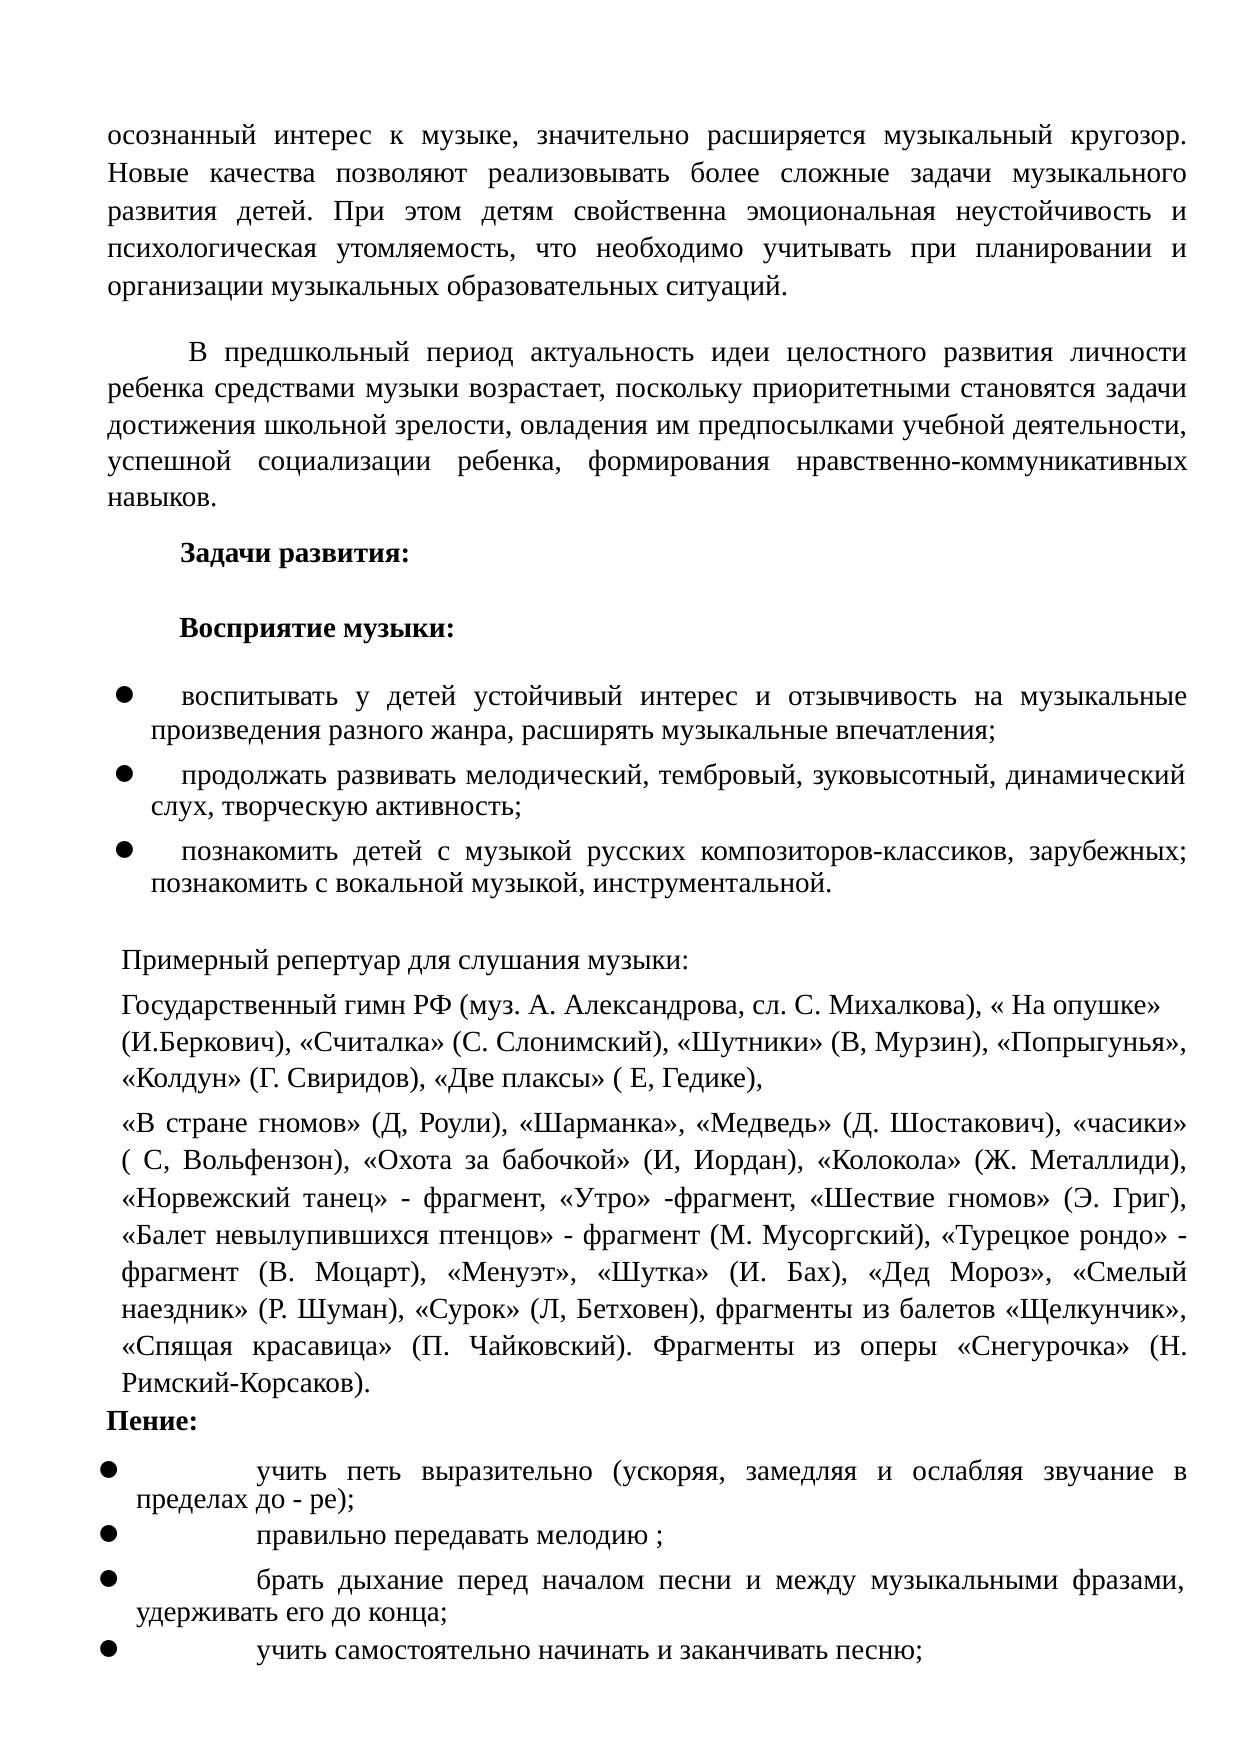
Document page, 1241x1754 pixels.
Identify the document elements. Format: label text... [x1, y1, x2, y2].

text Примерный репертуар для слушания музыки: [121, 942, 1188, 976]
text Восприятие музыки: [179, 611, 1188, 644]
list правильно передавать мелодию ; [98, 1517, 1188, 1551]
list учить петь выразительно (ускоряя, замедляя и ослабляя звучание в пределах до - ре); [98, 1457, 1188, 1514]
list учить самостоятельно начинать и заканчивать песню; [98, 1632, 1188, 1666]
text Задачи развития: [180, 536, 1188, 569]
text Государственный гимн РФ (муз. А. Александрова, сл. С. Михалкова), « На опушке» (И.Беркович), «Считалка» (С. Слонимский), «Шутники» (В, Мурзин), «Попрыгунья», «Колдун» (Г. Свиридов), «Две плаксы» ( Е, Гедике), [121, 987, 1188, 1093]
text В предшкольный период актуальность идеи целостного развития личности ребенка средствами музыки возрастает, поскольку приоритетными становятся задачи достижения школьной зрелости, овладения им предпосылками учебной деятельности, успешной социализации ребенка, формирования нравственно-коммуникативных навыков. [107, 334, 1188, 513]
list познакомить детей с музыкой русских композиторов-классиков, зарубежных; познакомить с вокальной музыкой, инструментальной. [113, 836, 1188, 898]
text «В стране гномов» (Д, Роули), «Шарманка», «Медведь» (Д. Шостакович), «часики» ( С, Вольфензон), «Охота за бабочкой» (И, Иордан), «Колокола» (Ж. Металлиди), «Норвежский танец» - фрагмент, «Утро» -фрагмент, «Шествие гномов» (Э. Григ), «Балет невылупившихся птенцов» - фрагмент (М. Мусоргский), «Турецкое рондо» -фрагмент (В. Моцарт), «Менуэт», «Шутка» (И. Бах), «Дед Мороз», «Смелый наездник» (Р. Шуман), «Сурок» (Л, Бетховен), фрагменты из балетов «Щелкунчик», «Спящая красавица» (П. Чайковский). Фрагменты из оперы «Снегурочка» (Н. Римский-Корсаков). [121, 1105, 1188, 1399]
list брать дыхание перед началом песни и между музыкальными фразами, удерживать его до конца; [98, 1565, 1186, 1627]
text Пение: [106, 1403, 1188, 1436]
list воспитывать у детей устойчивый интерес и отзывчивость на музыкальные произведения разного жанра, расширять музыкальные впечатления; [113, 678, 1188, 746]
text осознанный интерес к музыке, значительно расширяется музыкальный кругозор. Новые качества позволяют реализовывать более сложные задачи музыкального развития детей. При этом детям свойственна эмоциональная неустойчивость и психологическая утомляемость, что необходимо учитывать при планировании и организации музыкальных образовательных ситуаций. [107, 117, 1188, 302]
list продолжать развивать мелодический, тембровый, зуковысотный, динамический слух, творческую активность; [113, 759, 1186, 822]
